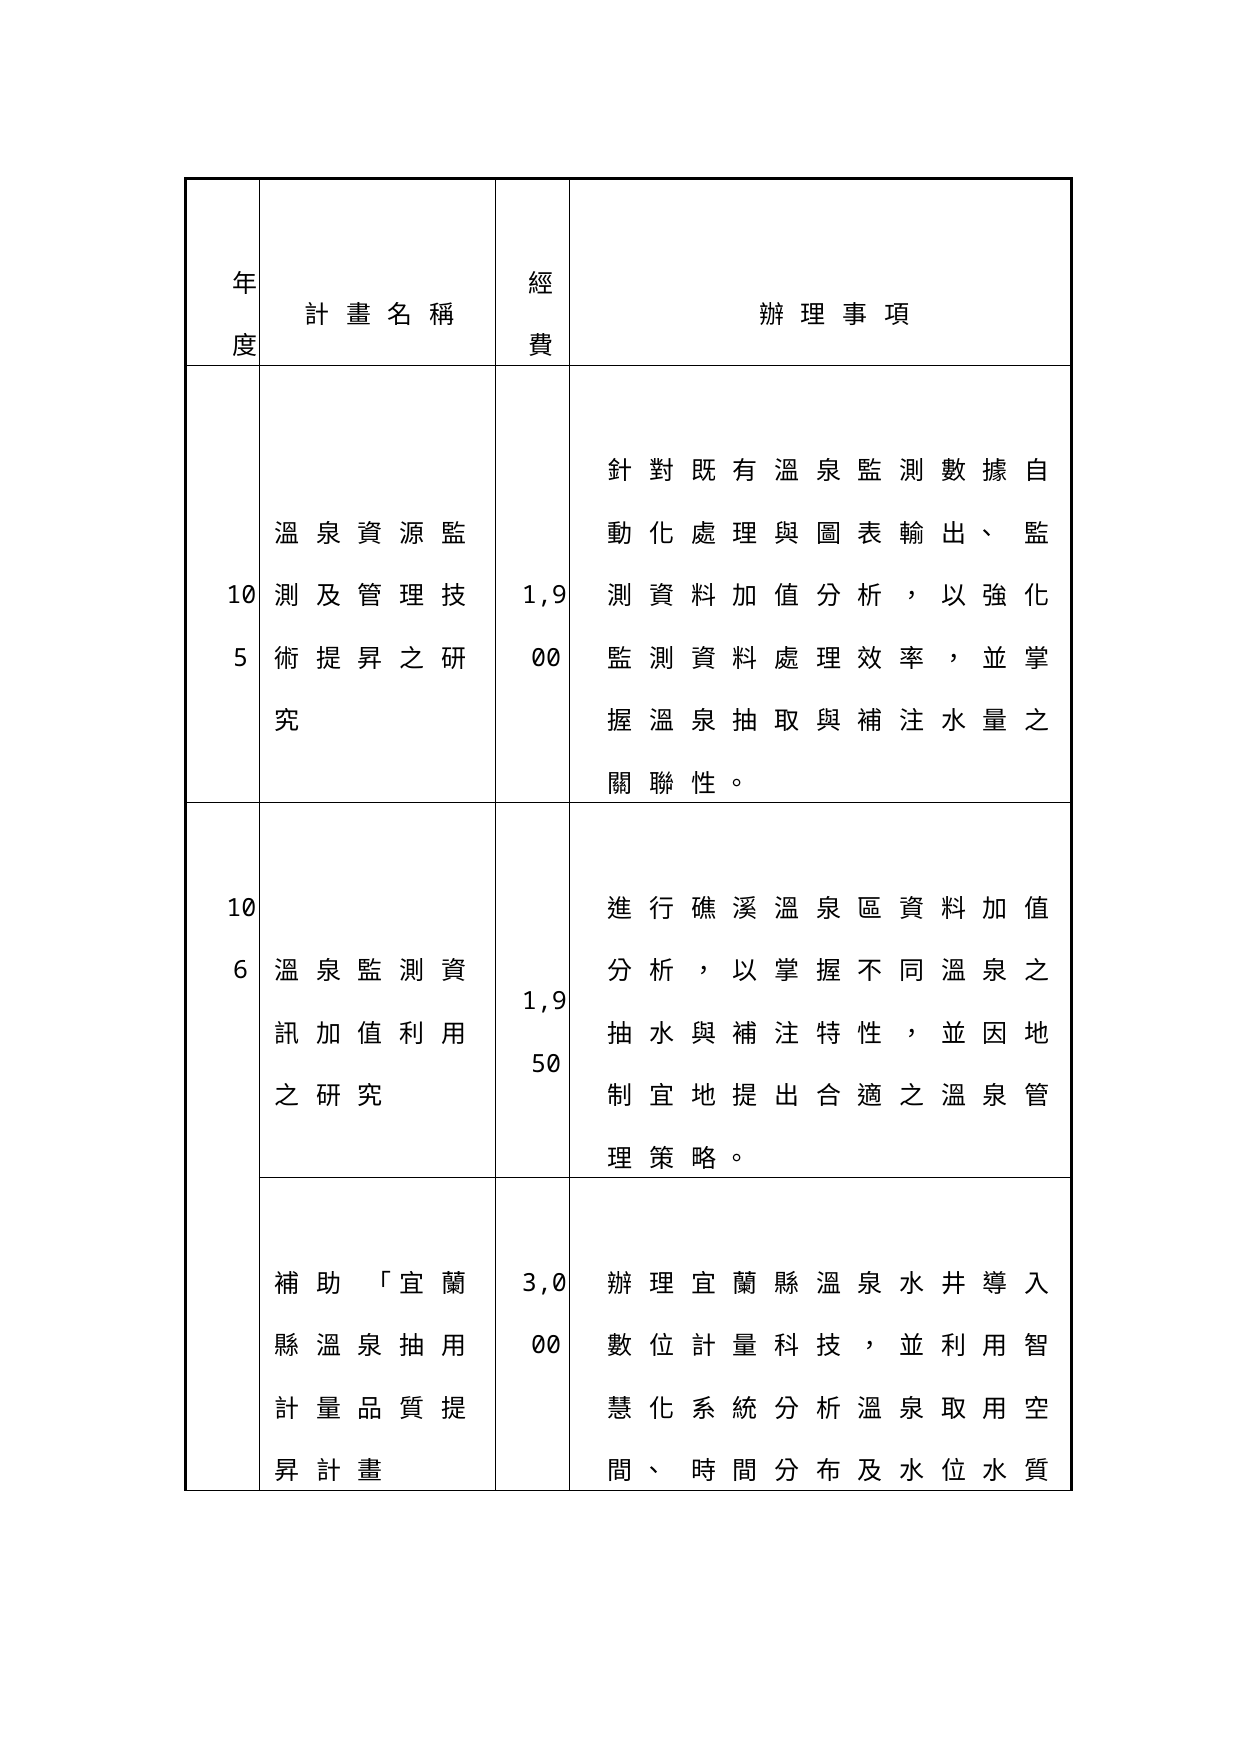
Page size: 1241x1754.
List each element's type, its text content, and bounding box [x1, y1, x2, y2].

table_header 經費 [496, 180, 569, 365]
table_header 辦理事項 [570, 180, 1070, 365]
table_cell 辦理宜蘭縣溫泉水井導入數位計量科技，並利用智慧化系統分析溫泉取用空間、時間分布及水位水質 [570, 1178, 1070, 1490]
table_cell 1,900 [496, 366, 569, 802]
table_cell 溫泉資源監測及管理技術提昇之研究 [260, 366, 495, 802]
table_cell 針對既有溫泉監測數據自動化處理與圖表輸出、監測資料加值分析，以強化監測資料處理效率，並掌握溫泉抽取與補注水量之關聯性。 [570, 366, 1070, 802]
table_cell 溫泉監測資訊加值利用之研究 [260, 803, 495, 1177]
table_cell 105 [187, 366, 259, 802]
table_cell 106 [187, 803, 259, 1490]
table_cell 1,950 [496, 803, 569, 1177]
table_cell 進行礁溪溫泉區資料加值分析，以掌握不同溫泉之抽水與補注特性，並因地制宜地提出合適之溫泉管理策略。 [570, 803, 1070, 1177]
table_cell 補助「宜蘭縣溫泉抽用計量品質提昇計畫 [260, 1178, 495, 1490]
table_header 年度 [187, 180, 259, 365]
table_header 計畫名稱 [260, 180, 495, 365]
table_cell 3,000 [496, 1178, 569, 1490]
